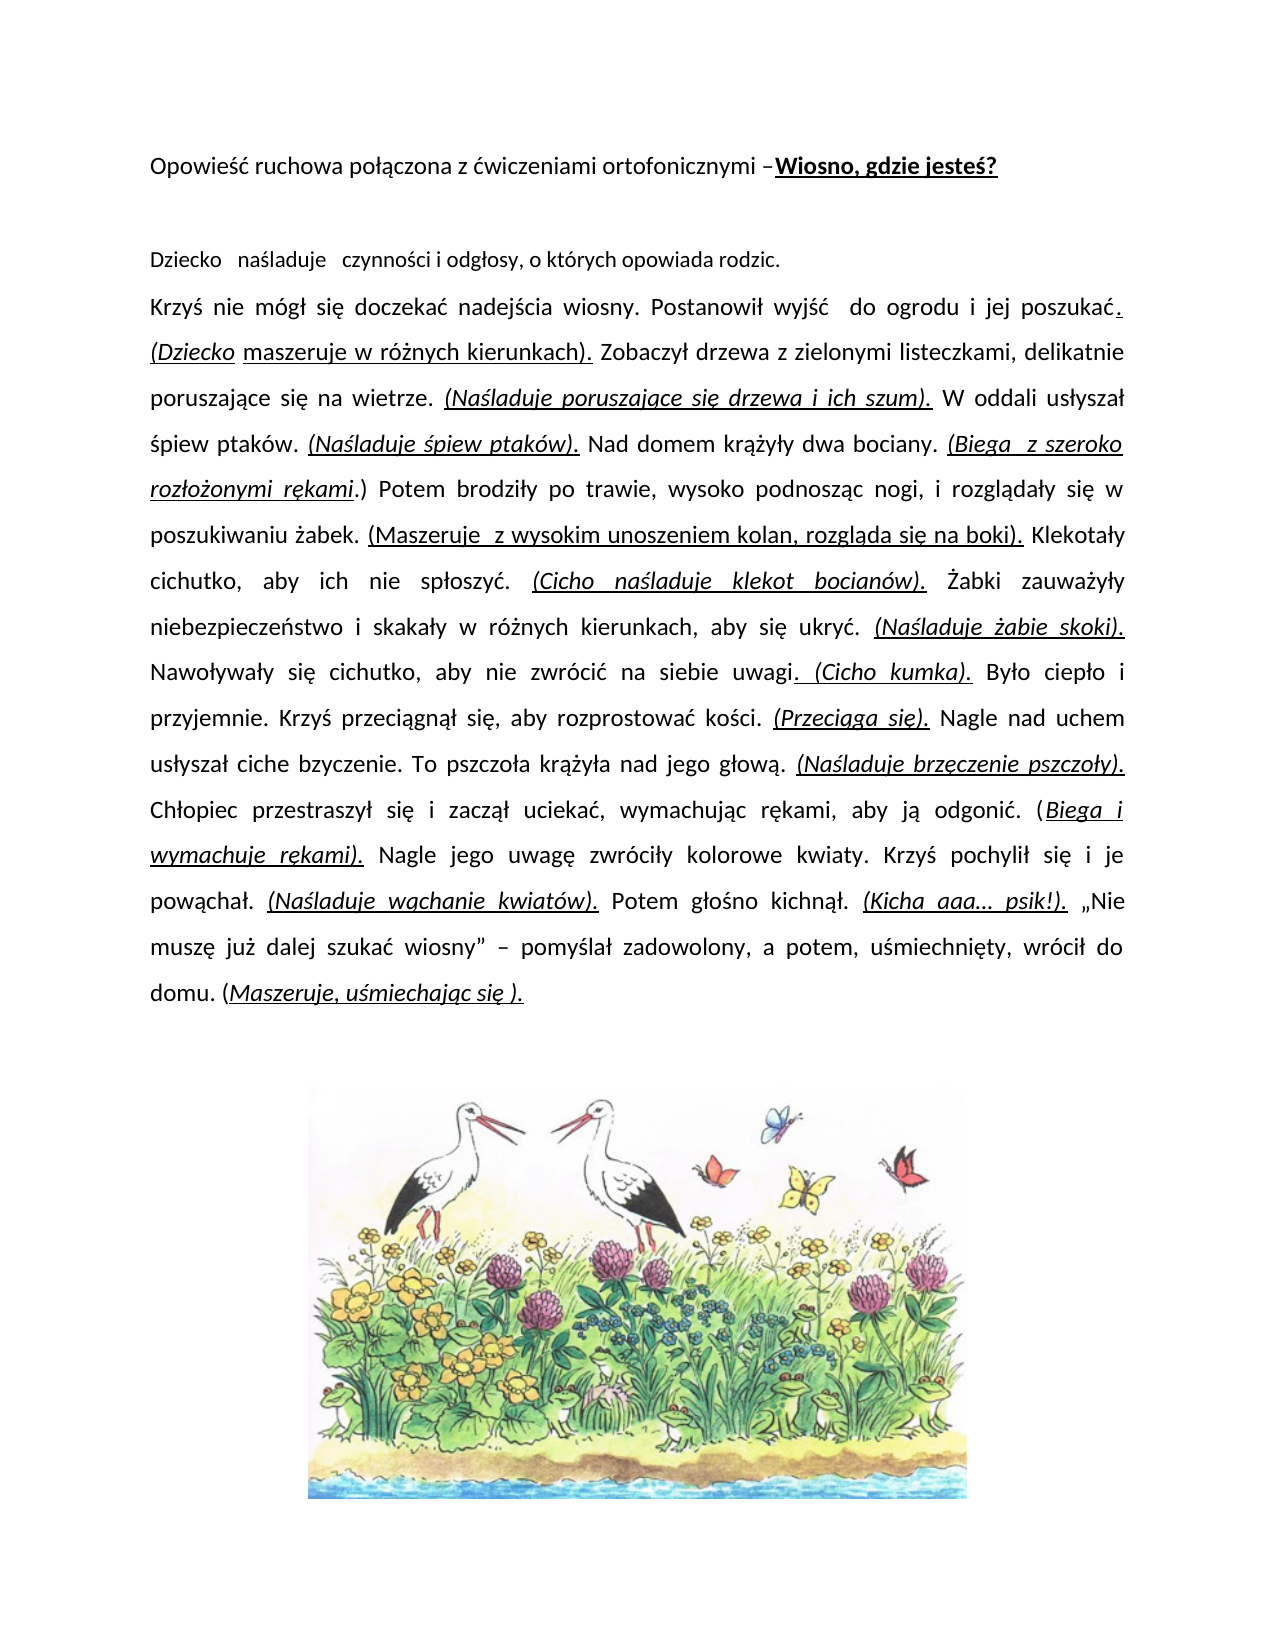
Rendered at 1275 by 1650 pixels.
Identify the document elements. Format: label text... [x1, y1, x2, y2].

text Krzyś nie mógł się doczekać nadejścia wiosny. Postanowił wyjść do ogrodu i jej poszukać. (Dziecko maszeruje w różnych kierunkach). Zobaczył drzewa z zielonymi listeczkami, delikatnie poruszające się na wietrze. (Naśladuje poruszające się drzewa i ich szum). W oddali usłyszał śpiew ptaków. (Naśladuje śpiew ptaków). Nad domem krążyły dwa bociany. (Biega z szeroko rozłożonymi rękami.) Potem brodziły po trawie, wysoko podnosząc nogi, i rozglądały się w poszukiwaniu żabek. (Maszeruje z wysokim unoszeniem kolan, rozgląda się na boki). Klekotały cichutko, aby ich nie spłoszyć. (Cicho naśladuje klekot bocianów). Żabki zauważyły niebezpieczeństwo i skakały w różnych kierunkach, aby się ukryć. (Naśladuje żabie skoki). Nawoływały się cichutko, aby nie zwrócić na siebie uwagi. (Cicho kumka). Było ciepło i przyjemnie. Krzyś przeciągnął się, aby rozprostować kości. (Przeciąga się). Nagle nad uchem usłyszał ciche bzyczenie. To pszczoła krążyła nad jego głową. (Naśladuje brzęczenie pszczoły). Chłopiec przestraszył się i zaczął uciekać, wymachując rękami, aby ją odgonić. (Biega i wymachuje rękami). Nagle jego uwagę zwróciły kolorowe kwiaty. Krzyś pochylił się i je powąchał. (Naśladuje wąchanie kwiatów). Potem głośno kichnął. (Kicha aaa… psik!). „Nie muszę już dalej szukać wiosny” – pomyślał zadowolony, a potem, uśmiechnięty, wrócił do domu. (Maszeruje, uśmiechając się ). [150, 291, 1125, 1007]
text Dziecko naśladuje czynności i odgłosy, o których opowiada rodzic. [150, 245, 1125, 273]
text Opowieść ruchowa połączona z ćwiczeniami ortofonicznymi –Wiosno, gdzie jesteś? [150, 150, 1125, 181]
